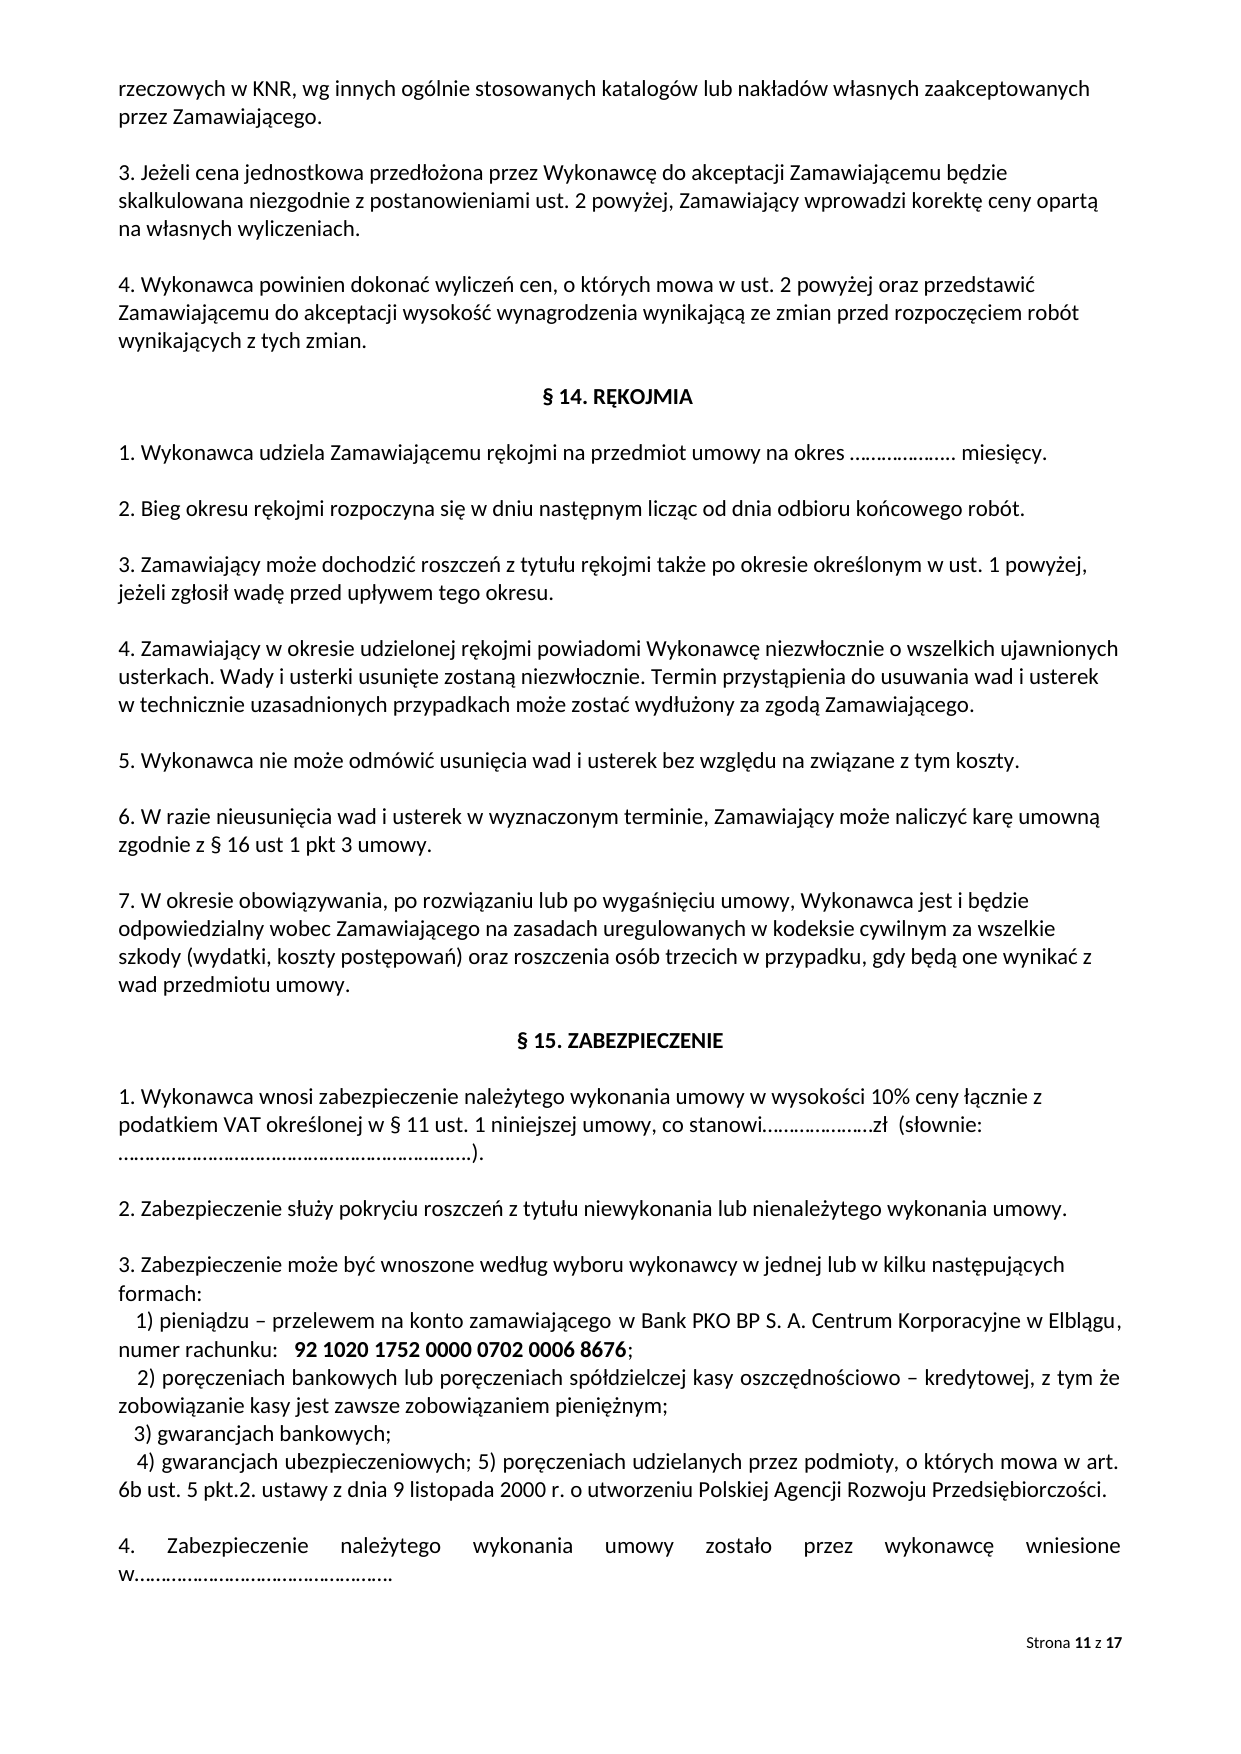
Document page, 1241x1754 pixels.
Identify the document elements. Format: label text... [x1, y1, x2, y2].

text 3. Jeżeli cena jednostkowa przedłożona przez Wykonawcę do akceptacji Zamawiającemu będzie skalkulowana niezgodnie z postanowieniami ust. 2 powyżej, Zamawiający wprowadzi korektę ceny opartą na własnych wyliczeniach. [118, 158, 1122, 242]
text 6. W razie nieusunięcia wad i usterek w wyznaczonym terminie, Zamawiający może naliczyć karę umowną zgodnie z § 16 ust 1 pkt 3 umowy. [118, 802, 1122, 858]
text 1) pieniądzu – przelewem na konto zamawiającego w Bank PKO BP S. A. Centrum Korporacyjne w Elblągu, numer rachunku: 92 1020 1752 0000 0702 0006 8676; [118, 1307, 1122, 1363]
text 3. Zamawiający może dochodzić roszczeń z tytułu rękojmi także po okresie określonym w ust. 1 powyżej, jeżeli zgłosił wadę przed upływem tego okresu. [118, 550, 1122, 606]
text 4. Zabezpieczenie należytego wykonania umowy zostało przez wykonawcę wniesione w…………………………………………. [118, 1531, 1122, 1587]
text § 15. ZABEZPIECZENIE [118, 1026, 1122, 1054]
text 4. Wykonawca powinien dokonać wyliczeń cen, o których mowa w ust. 2 powyżej oraz przedstawić Zamawiającemu do akceptacji wysokość wynagrodzenia wynikającą ze zmian przed rozpoczęciem robót wynikających z tych zmian. [118, 270, 1122, 354]
text 5. Wykonawca nie może odmówić usunięcia wad i usterek bez względu na związane z tym koszty. [118, 746, 1122, 774]
text 4) gwarancjach ubezpieczeniowych; 5) poręczeniach udzielanych przez podmioty, o których mowa w art. 6b ust. 5 pkt.2. ustawy z dnia 9 listopada 2000 r. o utworzeniu Polskiej Agencji Rozwoju Przedsiębiorczości. [118, 1447, 1122, 1503]
text 2. Bieg okresu rękojmi rozpoczyna się w dniu następnym licząc od dnia odbioru końcowego robót. [118, 494, 1122, 522]
text 3) gwarancjach bankowych; [118, 1419, 1122, 1447]
text § 14. RĘKOJMIA [118, 382, 1122, 410]
text 1. Wykonawca wnosi zabezpieczenie należytego wykonania umowy w wysokości 10% ceny łącznie z podatkiem VAT określonej w § 11 ust. 1 niniejszej umowy, co stanowi…………………zł (słownie: ………………………………………………………….). [118, 1082, 1122, 1167]
text 7. W okresie obowiązywania, po rozwiązaniu lub po wygaśnięciu umowy, Wykonawca jest i będzie odpowiedzialny wobec Zamawiającego na zasadach uregulowanych w kodeksie cywilnym za wszelkie szkody (wydatki, koszty postępowań) oraz roszczenia osób trzecich w przypadku, gdy będą one wynikać z wad przedmiotu umowy. [118, 886, 1122, 998]
text 4. Zamawiający w okresie udzielonej rękojmi powiadomi Wykonawcę niezwłocznie o wszelkich ujawnionych usterkach. Wady i usterki usunięte zostaną niezwłocznie. Termin przystąpienia do usuwania wad i usterek w technicznie uzasadnionych przypadkach może zostać wydłużony za zgodą Zamawiającego. [118, 634, 1122, 718]
text rzeczowych w KNR, wg innych ogólnie stosowanych katalogów lub nakładów własnych zaakceptowanych przez Zamawiającego. [118, 74, 1122, 130]
text 1. Wykonawca udziela Zamawiającemu rękojmi na przedmiot umowy na okres ……………….. miesięcy. [118, 438, 1122, 466]
text 2. Zabezpieczenie służy pokryciu roszczeń z tytułu niewykonania lub nienależytego wykonania umowy. [118, 1194, 1122, 1223]
text 3. Zabezpieczenie może być wnoszone według wyboru wykonawcy w jednej lub w kilku następujących formach: [118, 1251, 1122, 1307]
text 2) poręczeniach bankowych lub poręczeniach spółdzielczej kasy oszczędnościowo – kredytowej, z tym że zobowiązanie kasy jest zawsze zobowiązaniem pieniężnym; [118, 1363, 1122, 1419]
